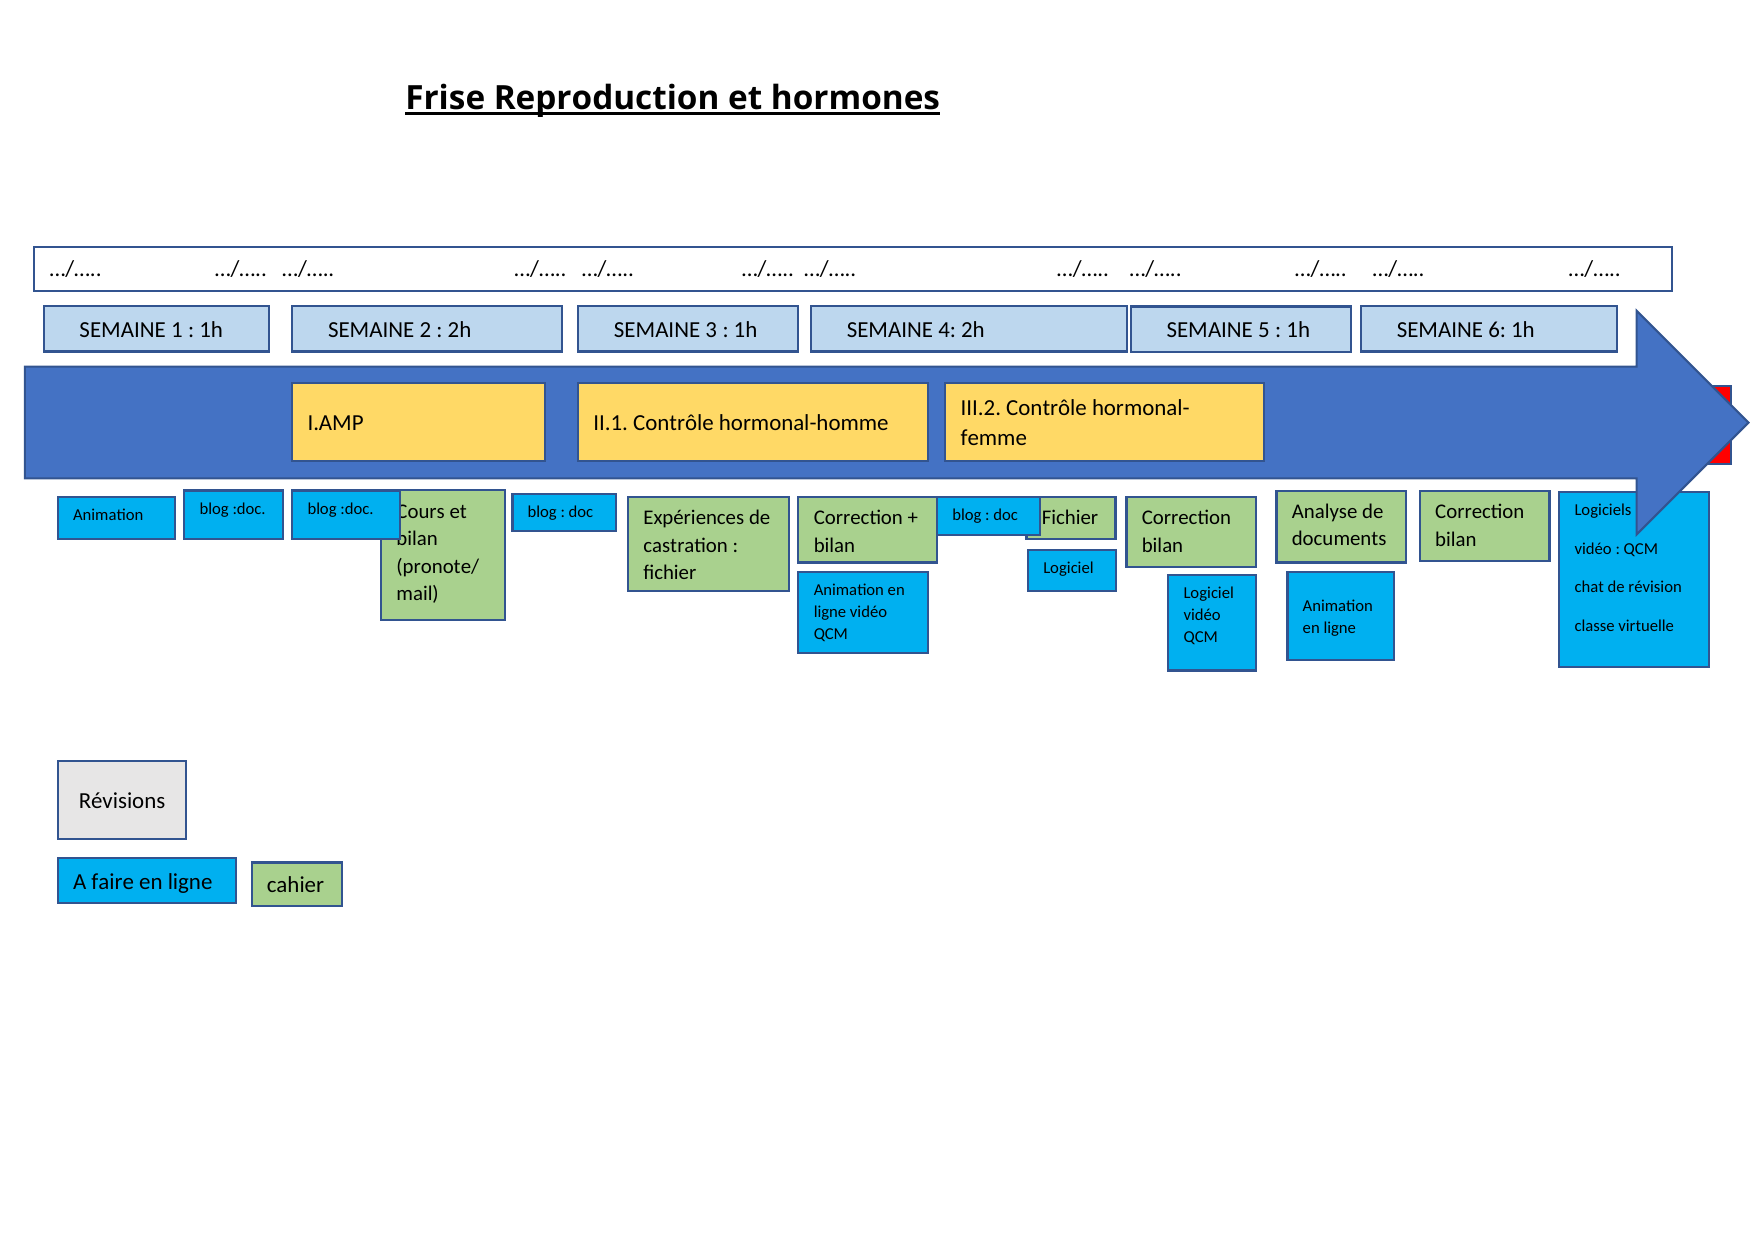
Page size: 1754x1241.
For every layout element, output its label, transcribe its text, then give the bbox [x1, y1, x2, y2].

text I.AMP [307, 408, 530, 436]
text A faire en ligne [73, 867, 221, 895]
text blog :doc. [199, 498, 268, 518]
text blog : doc [952, 505, 1025, 525]
text Révisions [73, 786, 171, 814]
text [1654, 500, 1694, 520]
text Logiciels [1574, 500, 1635, 520]
text III.2. Contrôle hormonal-femme [960, 393, 1249, 451]
text classe virtuelle [1574, 615, 1694, 636]
text Animation [73, 504, 160, 525]
text vidéo : QCM [1574, 538, 1694, 558]
text SEMAINE 3 : 1h [593, 315, 783, 343]
text Cours et bilan (pronote/mail) [396, 498, 490, 606]
text Fichier [1042, 504, 1101, 530]
text Expériences de castration : fichier [643, 504, 774, 583]
text SEMAINE 5 : 1h [1146, 315, 1336, 343]
text SEMAINE 2 : 2h [307, 315, 548, 343]
text Correction + bilan [813, 504, 923, 555]
text Logiciel vidéo QCM [1183, 583, 1241, 647]
text SEMAINE 4: 2h [826, 315, 1112, 343]
text chat de révision [1574, 577, 1694, 597]
text blog :doc. [307, 498, 385, 518]
text …/….. …/….. …/….. …/….. …/….. …/….. …/….. …/….. …/….. …/….. …/….. …/….. [49, 254, 1657, 282]
text Correction bilan [1142, 504, 1241, 557]
text cahier [267, 870, 327, 898]
text Animation en ligne vidéo QCM [813, 579, 913, 643]
text Analyse de documents [1292, 498, 1391, 551]
text blog : doc [527, 501, 601, 522]
text SEMAINE 6: 1h [1376, 315, 1602, 343]
text Logiciel [1043, 557, 1101, 578]
text Correction bilan [1435, 498, 1535, 551]
text SEMAINE 1 : 1h [59, 315, 254, 343]
text II.1. Contrôle hormonal-homme [593, 408, 913, 436]
text Animation en ligne [1302, 595, 1379, 637]
text Frise Reproduction et hormones [236, 74, 1606, 119]
